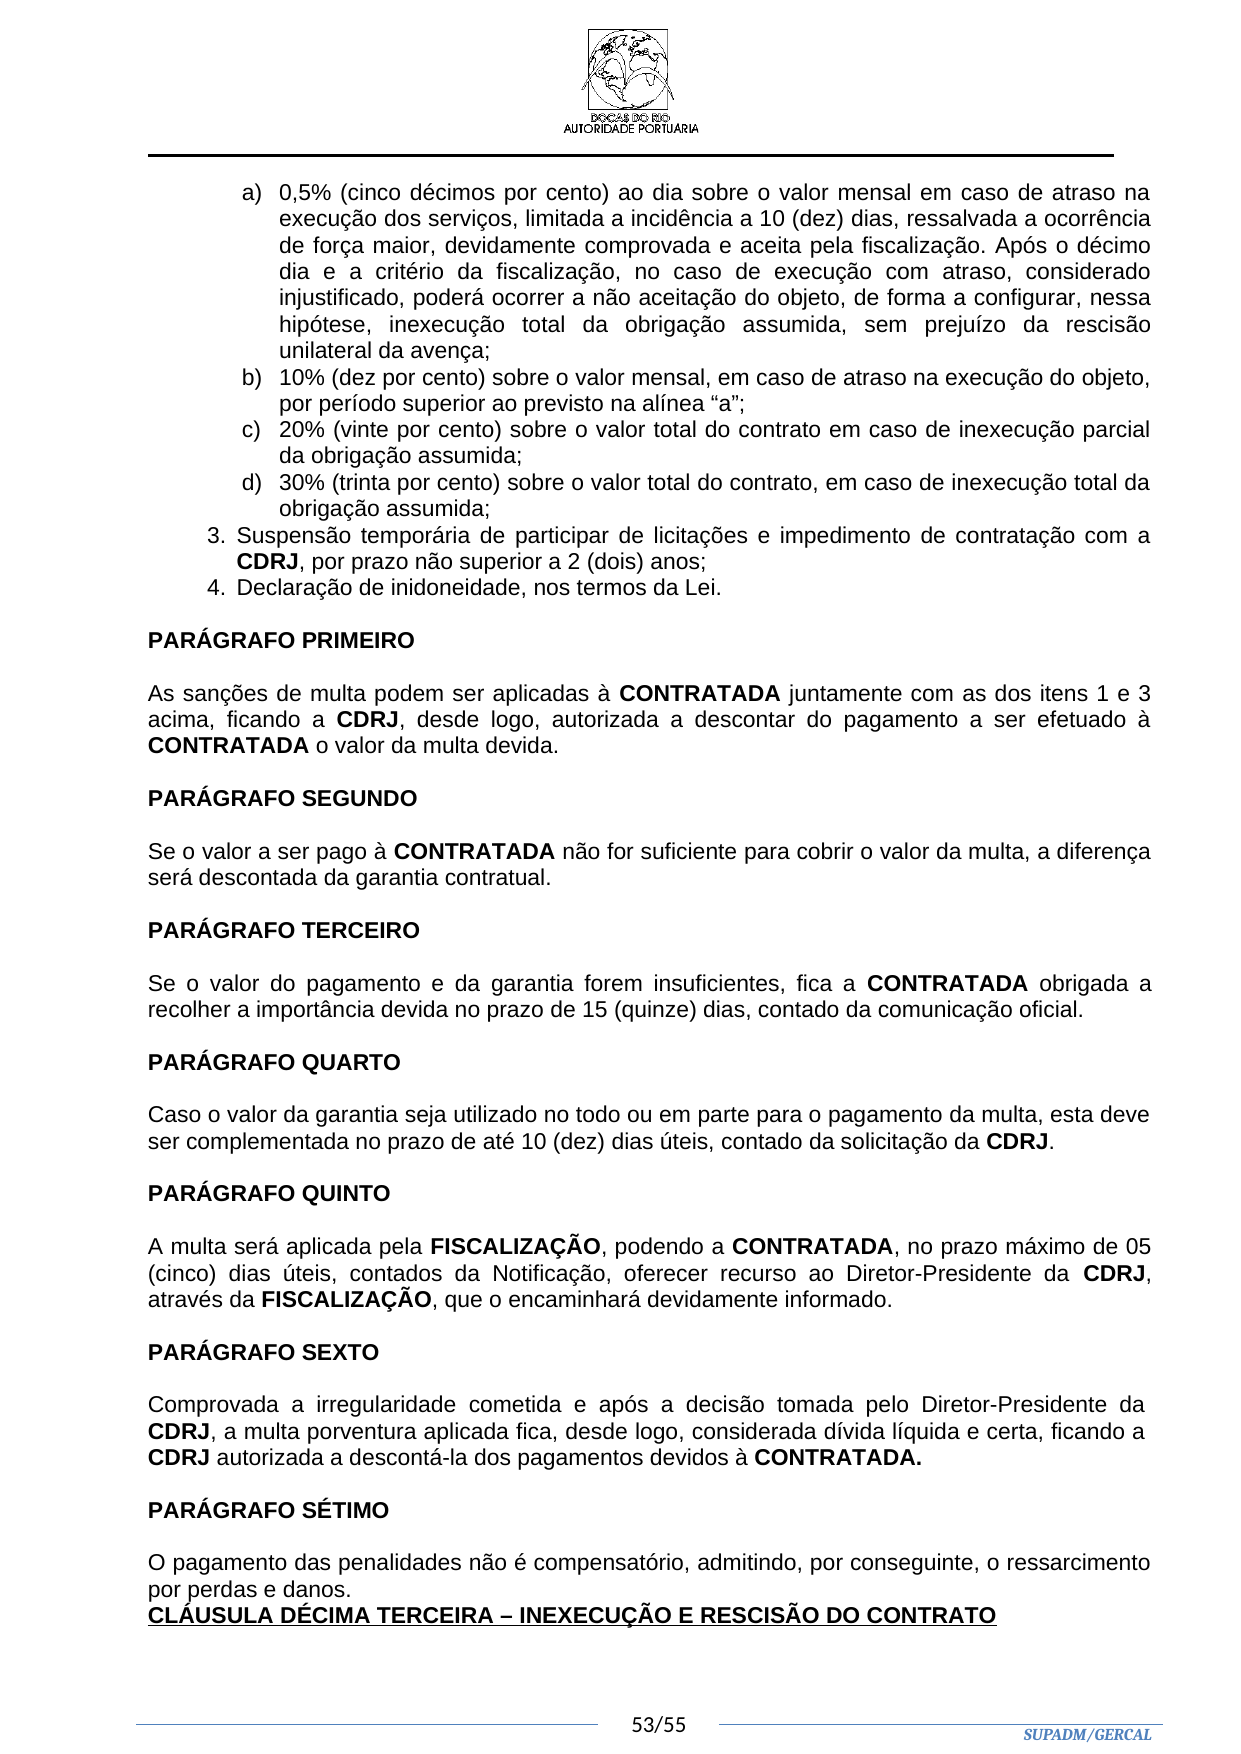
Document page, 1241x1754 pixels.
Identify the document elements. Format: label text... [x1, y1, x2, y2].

text PARÁGRAFO SEGUNDO [148, 785, 1152, 811]
text PARÁGRAFO PRIMEIRO [148, 627, 1152, 653]
text PARÁGRAFO SÉTIMO [148, 1497, 1152, 1523]
text PARÁGRAFO TERCEIRO [148, 917, 1152, 943]
text PARÁGRAFO QUINTO [148, 1180, 1152, 1207]
list 10% (dez por cento) sobre o valor mensal, em caso de atraso na execução do objeto, por período superior ao previsto na alínea “a”; [242, 363, 1152, 416]
list Se o valor do pagamento e da garantia forem insuficientes, fica a CONTRATADA obrigada a recolher a importância devida no prazo de 15 (quinze) dias, contado da comunicação oficial. [148, 969, 1152, 1022]
list O pagamento das penalidades não é compensatório, admitindo, por conseguinte, o ressarcimento por perdas e danos. [148, 1549, 1152, 1602]
list 20% (vinte por cento) sobre o valor total do contrato em caso de inexecução parcial da obrigação assumida; [242, 416, 1152, 469]
list Se o valor a ser pago à CONTRATADA não for suficiente para cobrir o valor da multa, a diferença será descontada da garantia contratual. [148, 838, 1152, 891]
list Declaração de inidoneidade, nos termos da Lei. [207, 574, 1152, 601]
text PARÁGRAFO QUARTO [148, 1049, 1152, 1075]
list A multa será aplicada pela FISCALIZAÇÃO, podendo a CONTRATADA, no prazo máximo de 05 (cinco) dias úteis, contados da Notificação, oferecer recurso ao Diretor-Presidente da CDRJ, através da FISCALIZAÇÃO, que o encaminhará devidamente informado. [148, 1233, 1152, 1312]
text PARÁGRAFO SEXTO [148, 1338, 1152, 1365]
text As sanções de multa podem ser aplicadas à CONTRATADA juntamente com as dos itens 1 e 3 acima, ficando a CDRJ, desde logo, autorizada a descontar do pagamento a ser efetuado à CONTRATADA o valor da multa devida. [148, 680, 1152, 759]
subtitle CLÁUSULA DÉCIMA TERCEIRA – INEXECUÇÃO E RESCISÃO DO CONTRATO [148, 1602, 1152, 1628]
list 30% (trinta por cento) sobre o valor total do contrato, em caso de inexecução total da obrigação assumida; [242, 469, 1152, 522]
list 0,5% (cinco décimos por cento) ao dia sobre o valor mensal em caso de atraso na execução dos serviços, limitada a incidência a 10 (dez) dias, ressalvada a ocorrência de força maior, devidamente comprovada e aceita pela fiscalização. Após o décimo dia e a critério da fiscalização, no caso de execução com atraso, considerado injustificado, poderá ocorrer a não aceitação do objeto, de forma a configurar, nessa hipótese, inexecução total da obrigação assumida, sem prejuízo da rescisão unilateral da avença; [242, 179, 1152, 363]
list Suspensão temporária de participar de licitações e impedimento de contratação com a CDRJ, por prazo não superior a 2 (dois) anos; [207, 522, 1152, 574]
list Caso o valor da garantia seja utilizado no todo ou em parte para o pagamento da multa, esta deve ser complementada no prazo de até 10 (dez) dias úteis, contado da solicitação da CDRJ. [148, 1101, 1152, 1154]
picture [563, 29, 699, 133]
text Comprovada a irregularidade cometida e após a decisão tomada pelo Diretor-Presidente da CDRJ, a multa porventura aplicada fica, desde logo, considerada dívida líquida e certa, ficando a CDRJ autorizada a descontá-la dos pagamentos devidos à CONTRATADA. [148, 1391, 1146, 1470]
